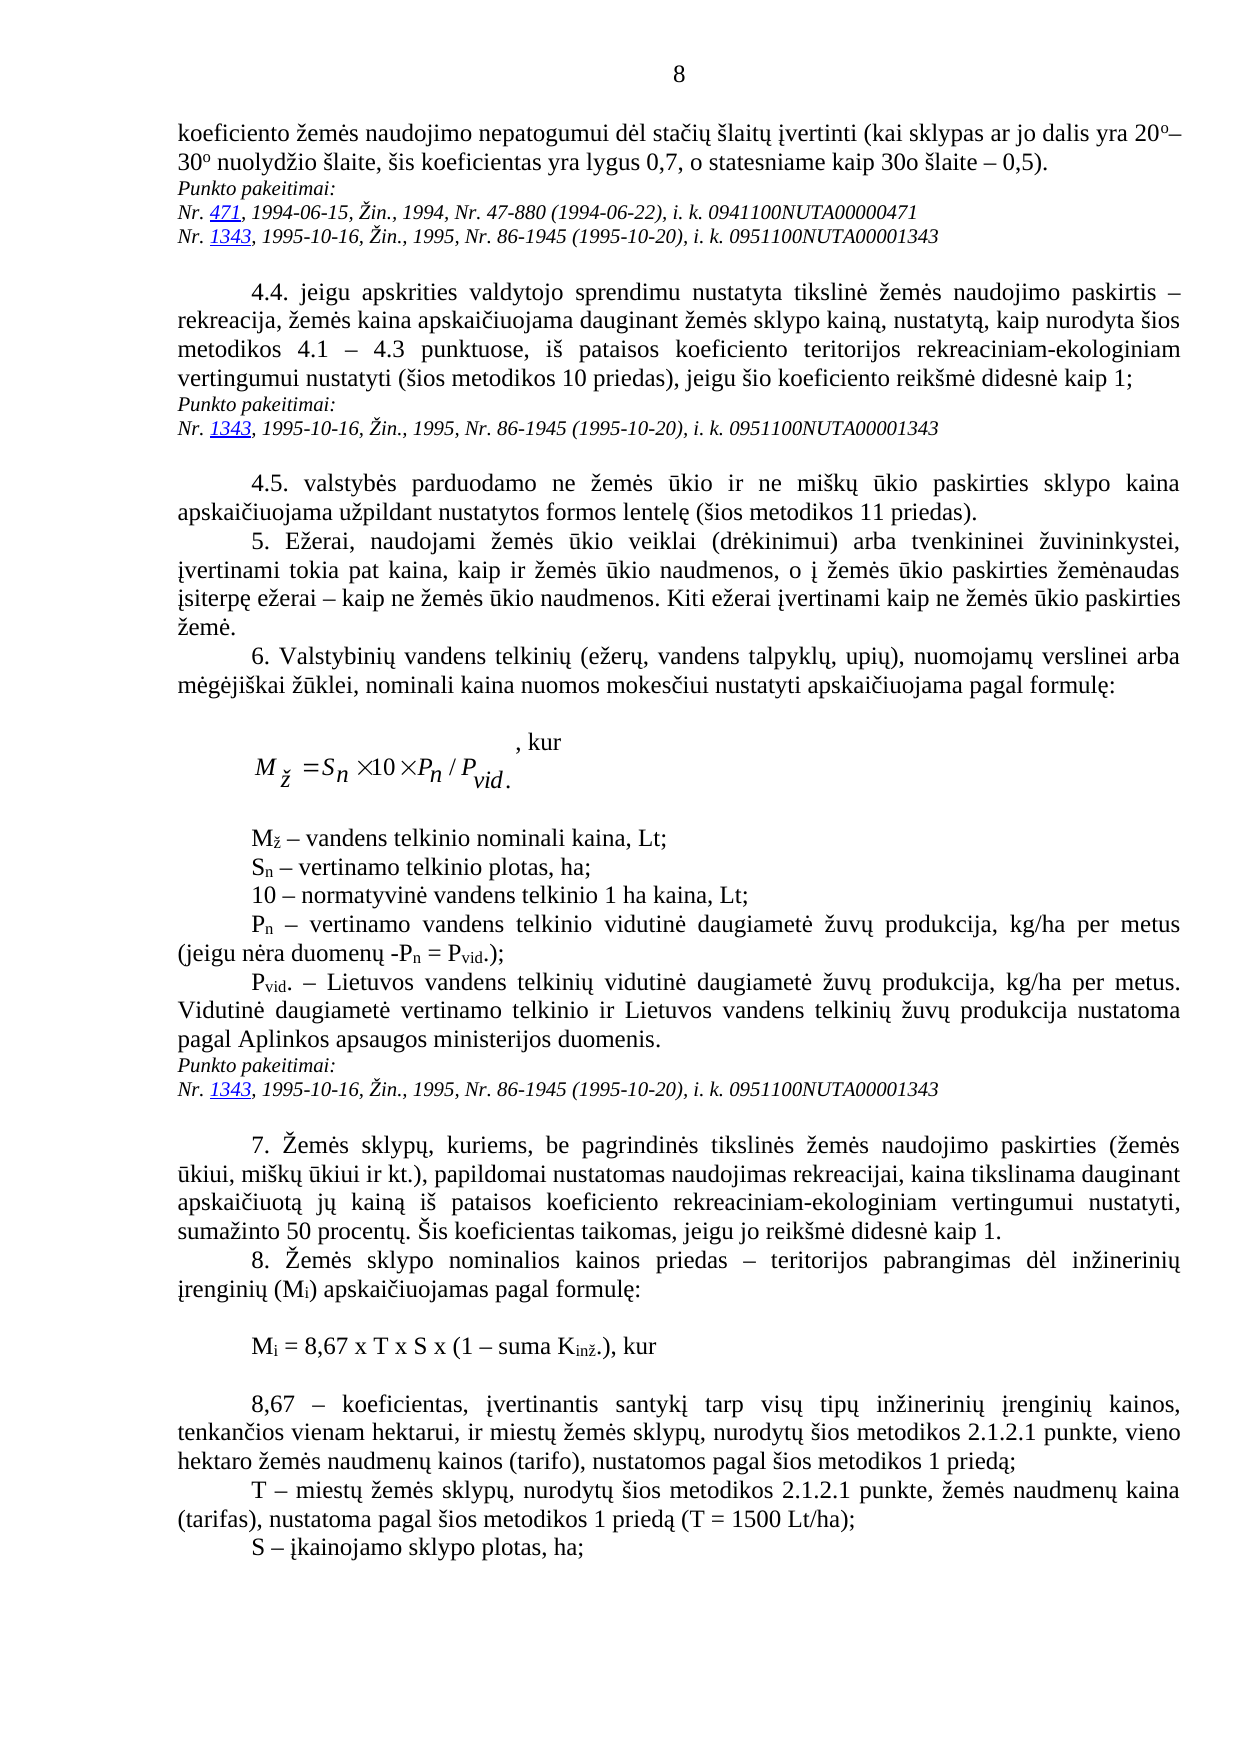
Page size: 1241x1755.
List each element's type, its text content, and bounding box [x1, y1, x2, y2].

text 4.5. valstybės parduodamo ne žemės ūkio ir ne miškų ūkio paskirties sklypo kaina apskaičiuojama užpildant nustatytos formos lentelę (šios metodikos 11 priedas). [177, 468, 1181, 526]
text koeficiento žemės naudojimo nepatogumui dėl stačių šlaitų įvertinti (kai sklypas ar jo dalis yra 20o–30o nuolydžio šlaite, šis koeficientas yra lygus 0,7, o statesniame kaip 30o šlaite – 0,5). [177, 118, 1181, 176]
text Nr. 471, 1994-06-15, Žin., 1994, Nr. 47-880 (1994-06-22), i. k. 0941100NUTA00000471 [177, 200, 1181, 224]
text Punkto pakeitimai: [177, 1053, 1181, 1077]
text Nr. 1343, 1995-10-16, Žin., 1995, Nr. 86-1945 (1995-10-20), i. k. 0951100NUTA00001343 [177, 224, 1181, 248]
text Sn – vertinamo telkinio plotas, ha; [177, 852, 1181, 881]
text Punkto pakeitimai: [177, 392, 1181, 416]
text Pn – vertinamo vandens telkinio vidutinė daugiametė žuvų produkcija, kg/ha per metus (jeigu nėra duomenų -Pn = Pvid.); [177, 909, 1181, 967]
text Punkto pakeitimai: [177, 176, 1181, 200]
text 8. Žemės sklypo nominalios kainos priedas – teritorijos pabrangimas dėl inžinerinių įrenginių (Mi) apskaičiuojamas pagal formulę: [177, 1245, 1181, 1302]
text Nr. 1343, 1995-10-16, Žin., 1995, Nr. 86-1945 (1995-10-20), i. k. 0951100NUTA00001343 [177, 416, 1181, 440]
text T – miestų žemės sklypų, nurodytų šios metodikos 2.1.2.1 punkte, žemės naudmenų kaina (tarifas), nustatoma pagal šios metodikos 1 priedą (T = 1500 Lt/ha); [177, 1475, 1181, 1532]
text Pvid. – Lietuvos vandens telkinių vidutinė daugiametė žuvų produkcija, kg/ha per metus. Vidutinė daugiametė vertinamo telkinio ir Lietuvos vandens telkinių žuvų produkcija nustatoma pagal Aplinkos apsaugos ministerijos duomenis. [177, 967, 1181, 1053]
text 6. Valstybinių vandens telkinių (ežerų, vandens talpyklų, upių), nuomojamų verslinei arba mėgėjiškai žūklei, nominali kaina nuomos mokesčiui nustatyti apskaičiuojama pagal formulę: [177, 641, 1181, 698]
text S – įkainojamo sklypo plotas, ha; [177, 1532, 1181, 1561]
text Nr. 1343, 1995-10-16, Žin., 1995, Nr. 86-1945 (1995-10-20), i. k. 0951100NUTA00001343 [177, 1077, 1181, 1101]
text Mž – vandens telkinio nominali kaina, Lt; [177, 823, 1181, 852]
text 5. Ežerai, naudojami žemės ūkio veiklai (drėkinimui) arba tvenkininei žuvininkystei, įvertinami tokia pat kaina, kaip ir žemės ūkio naudmenos, o į žemės ūkio paskirties žemėnaudas įsiterpę ežerai – kaip ne žemės ūkio naudmenos. Kiti ežerai įvertinami kaip ne žemės ūkio paskirties žemė. [177, 526, 1181, 641]
text 8,67 – koeficientas, įvertinantis santykį tarp visų tipų inžinerinių įrenginių kainos, tenkančios vienam hektarui, ir miestų žemės sklypų, nurodytų šios metodikos 2.1.2.1 punkte, vieno hektaro žemės naudmenų kainos (tarifo), nustatomos pagal šios metodikos 1 priedą; [177, 1389, 1181, 1475]
text 4.4. jeigu apskrities valdytojo sprendimu nustatyta tikslinė žemės naudojimo paskirtis – rekreacija, žemės kaina apskaičiuojama dauginant žemės sklypo kainą, nustatytą, kaip nurodyta šios metodikos 4.1 – 4.3 punktuose, iš pataisos koeficiento teritorijos rekreaciniam-ekologiniam vertingumui nustatyti (šios metodikos 10 priedas), jeigu šio koeficiento reikšmė didesnė kaip 1; [177, 277, 1181, 392]
text 7. Žemės sklypų, kuriems, be pagrindinės tikslinės žemės naudojimo paskirties (žemės ūkiui, miškų ūkiui ir kt.), papildomai nustatomas naudojimas rekreacijai, kaina tikslinama dauginant apskaičiuotą jų kainą iš pataisos koeficiento rekreaciniam-ekologiniam vertingumui nustatyti, sumažinto 50 procentų. Šis koeficientas taikomas, jeigu jo reikšmė didesnė kaip 1. [177, 1130, 1181, 1245]
text , kur [177, 727, 1181, 794]
text Mi = 8,67 x T x S x (1 – suma Kinž.), kur [177, 1331, 1181, 1360]
text 10 – normatyvinė vandens telkinio 1 ha kaina, Lt; [177, 881, 1181, 909]
